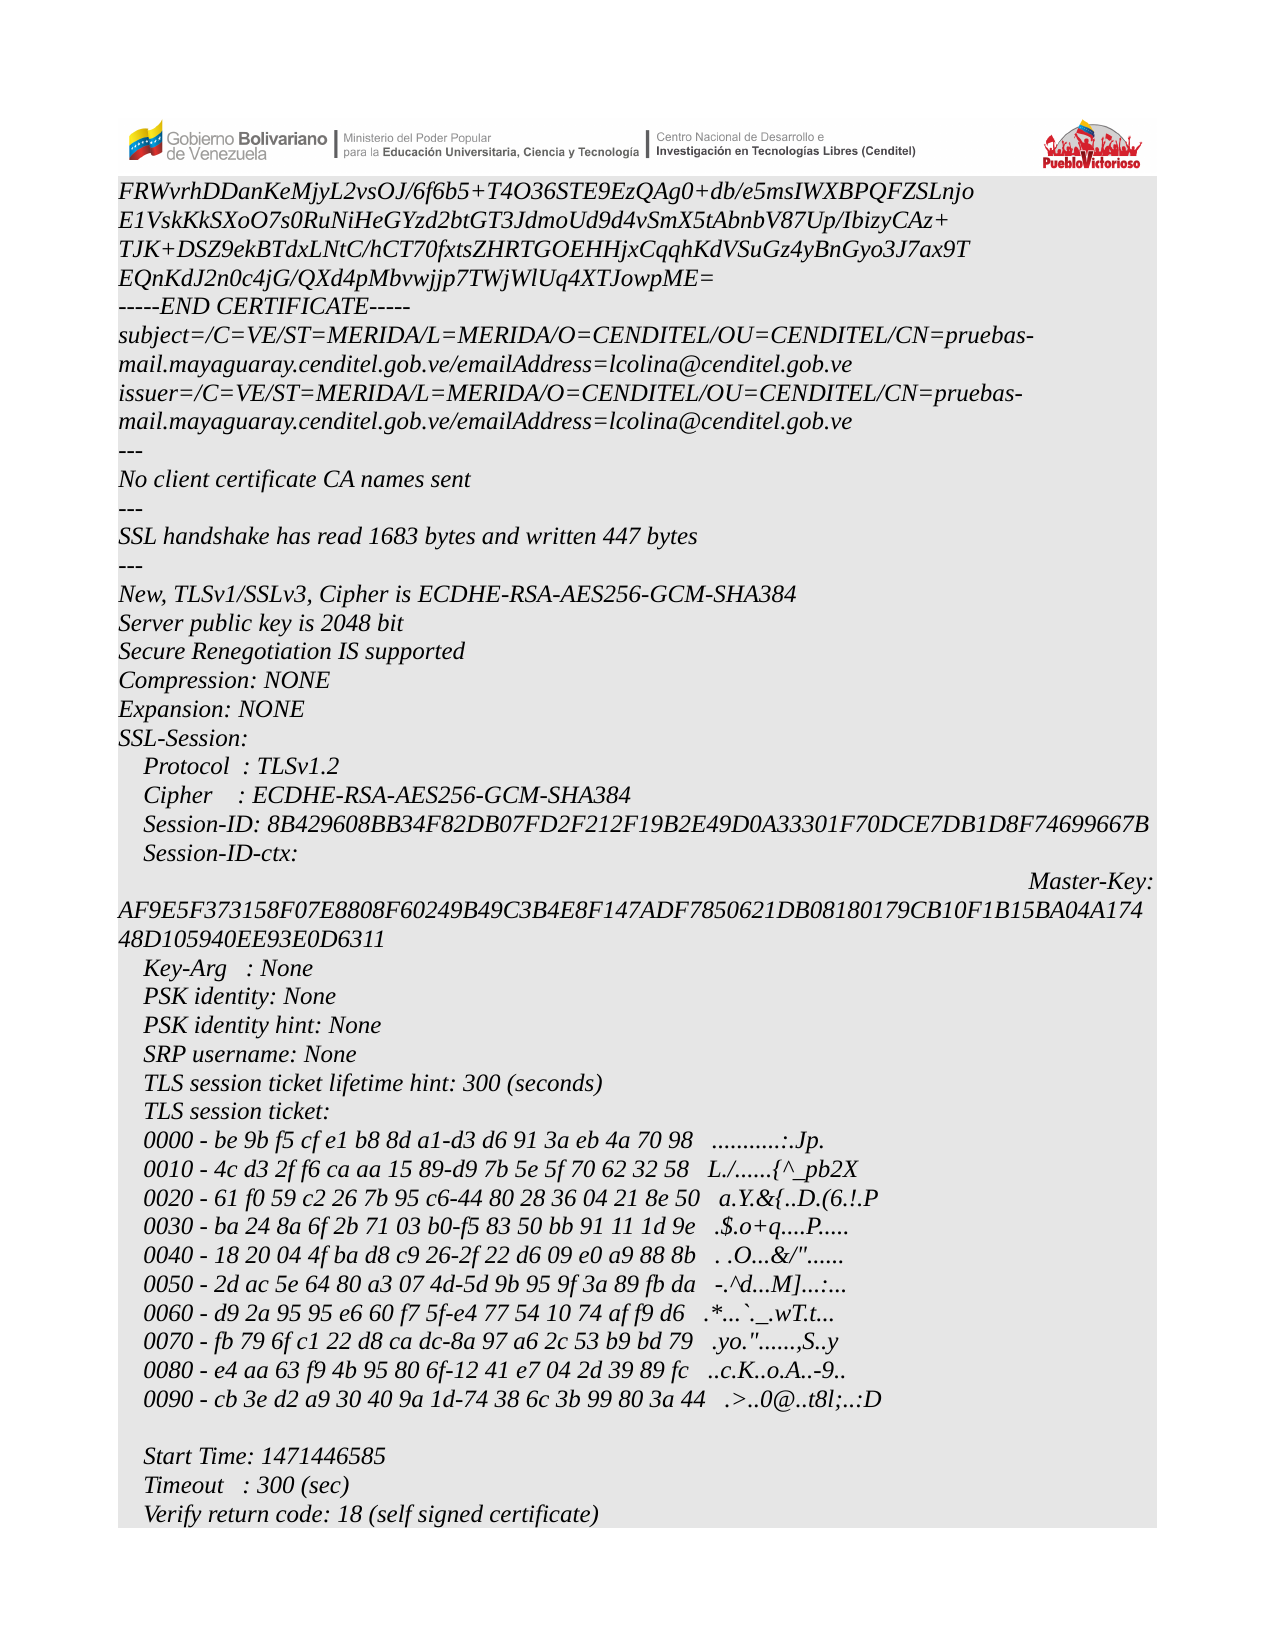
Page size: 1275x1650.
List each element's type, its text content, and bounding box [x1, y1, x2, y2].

text Master-Key: AF9E5F373158F07E8808F60249B49C3B4E8F147ADF7850621DB08180179CB10F1B15BA04A17448D105940EE93E0D6311 [118, 866, 1157, 953]
text TLS session ticket lifetime hint: 300 (seconds) [118, 1068, 1157, 1096]
text Start Time: 1471446585 [118, 1441, 1157, 1470]
text FRWvrhDDanKeMjyL2vsOJ/6f6b5+T4O36STE9EzQAg0+db/e5msIWXBPQFZSLnjo [118, 176, 1157, 205]
text 0050 - 2d ac 5e 64 80 a3 07 4d-5d 9b 95 9f 3a 89 fb da -.^d...M]...:... [118, 1269, 1157, 1298]
text 0090 - cb 3e d2 a9 30 40 9a 1d-74 38 6c 3b 99 80 3a 44 .>..0@..t8l;..:D [118, 1384, 1157, 1413]
text SSL handshake has read 1683 bytes and written 447 bytes [118, 521, 1157, 550]
text Session-ID: 8B429608BB34F82DB07FD2F212F19B2E49D0A33301F70DCE7DB1D8F74699667B [118, 809, 1157, 838]
text EQnKdJ2n0c4jG/QXd4pMbvwjjp7TWjWlUq4XTJowpME= [118, 263, 1157, 291]
text New, TLSv1/SSLv3, Cipher is ECDHE-RSA-AES256-GCM-SHA384 [118, 579, 1157, 608]
text PSK identity: None [118, 981, 1157, 1010]
text 0010 - 4c d3 2f f6 ca aa 15 89-d9 7b 5e 5f 70 62 32 58 L./......{^_pb2X [118, 1154, 1157, 1183]
text Compression: NONE [118, 665, 1157, 694]
text SRP username: None [118, 1039, 1157, 1068]
text Timeout : 300 (sec) [118, 1470, 1157, 1499]
text 0040 - 18 20 04 4f ba d8 c9 26-2f 22 d6 09 e0 a9 88 8b . .O...&/"...... [118, 1240, 1157, 1269]
text subject=/C=VE/ST=MERIDA/L=MERIDA/O=CENDITEL/OU=CENDITEL/CN=pruebas-mail.mayaguaray.cenditel.gob.ve/emailAddress=lcolina@cenditel.gob.ve [118, 320, 1157, 378]
text 0060 - d9 2a 95 95 e6 60 f7 5f-e4 77 54 10 74 af f9 d6 .*...`._.wT.t... [118, 1298, 1157, 1326]
text Protocol : TLSv1.2 [118, 751, 1157, 780]
text TLS session ticket: [118, 1096, 1157, 1125]
text issuer=/C=VE/ST=MERIDA/L=MERIDA/O=CENDITEL/OU=CENDITEL/CN=pruebas-mail.mayaguaray.cenditel.gob.ve/emailAddress=lcolina@cenditel.gob.ve [118, 378, 1157, 435]
text 0020 - 61 f0 59 c2 26 7b 95 c6-44 80 28 36 04 21 8e 50 a.Y.&{..D.(6.!.P [118, 1183, 1157, 1211]
text Verify return code: 18 (self signed certificate) [118, 1499, 1157, 1528]
text --- [118, 550, 1157, 579]
text --- [118, 435, 1157, 464]
text --- [118, 493, 1157, 521]
text No client certificate CA names sent [118, 464, 1157, 493]
text 0000 - be 9b f5 cf e1 b8 8d a1-d3 d6 91 3a eb 4a 70 98 ...........:.Jp. [118, 1125, 1157, 1154]
text Server public key is 2048 bit [118, 608, 1157, 636]
text 0030 - ba 24 8a 6f 2b 71 03 b0-f5 83 50 bb 91 11 1d 9e .$.o+q....P..... [118, 1211, 1157, 1240]
picture [118, 118, 1157, 173]
text Expansion: NONE [118, 694, 1157, 723]
text TJK+DSZ9ekBTdxLNtC/hCT70fxtsZHRTGOEHHjxCqqhKdVSuGz4yBnGyo3J7ax9T [118, 234, 1157, 263]
text Key-Arg : None [118, 953, 1157, 981]
text Secure Renegotiation IS supported [118, 636, 1157, 665]
text E1VskKkSXoO7s0RuNiHeGYzd2btGT3JdmoUd9d4vSmX5tAbnbV87Up/IbizyCAz+ [118, 205, 1157, 234]
text 0070 - fb 79 6f c1 22 d8 ca dc-8a 97 a6 2c 53 b9 bd 79 .yo."......,S..y [118, 1326, 1157, 1355]
text PSK identity hint: None [118, 1010, 1157, 1039]
text SSL-Session: [118, 723, 1157, 751]
text Session-ID-ctx: [118, 838, 1157, 866]
text 0080 - e4 aa 63 f9 4b 95 80 6f-12 41 e7 04 2d 39 89 fc ..c.K..o.A..-9.. [118, 1355, 1157, 1384]
text Cipher : ECDHE-RSA-AES256-GCM-SHA384 [118, 780, 1157, 809]
text -----END CERTIFICATE----- [118, 291, 1157, 320]
